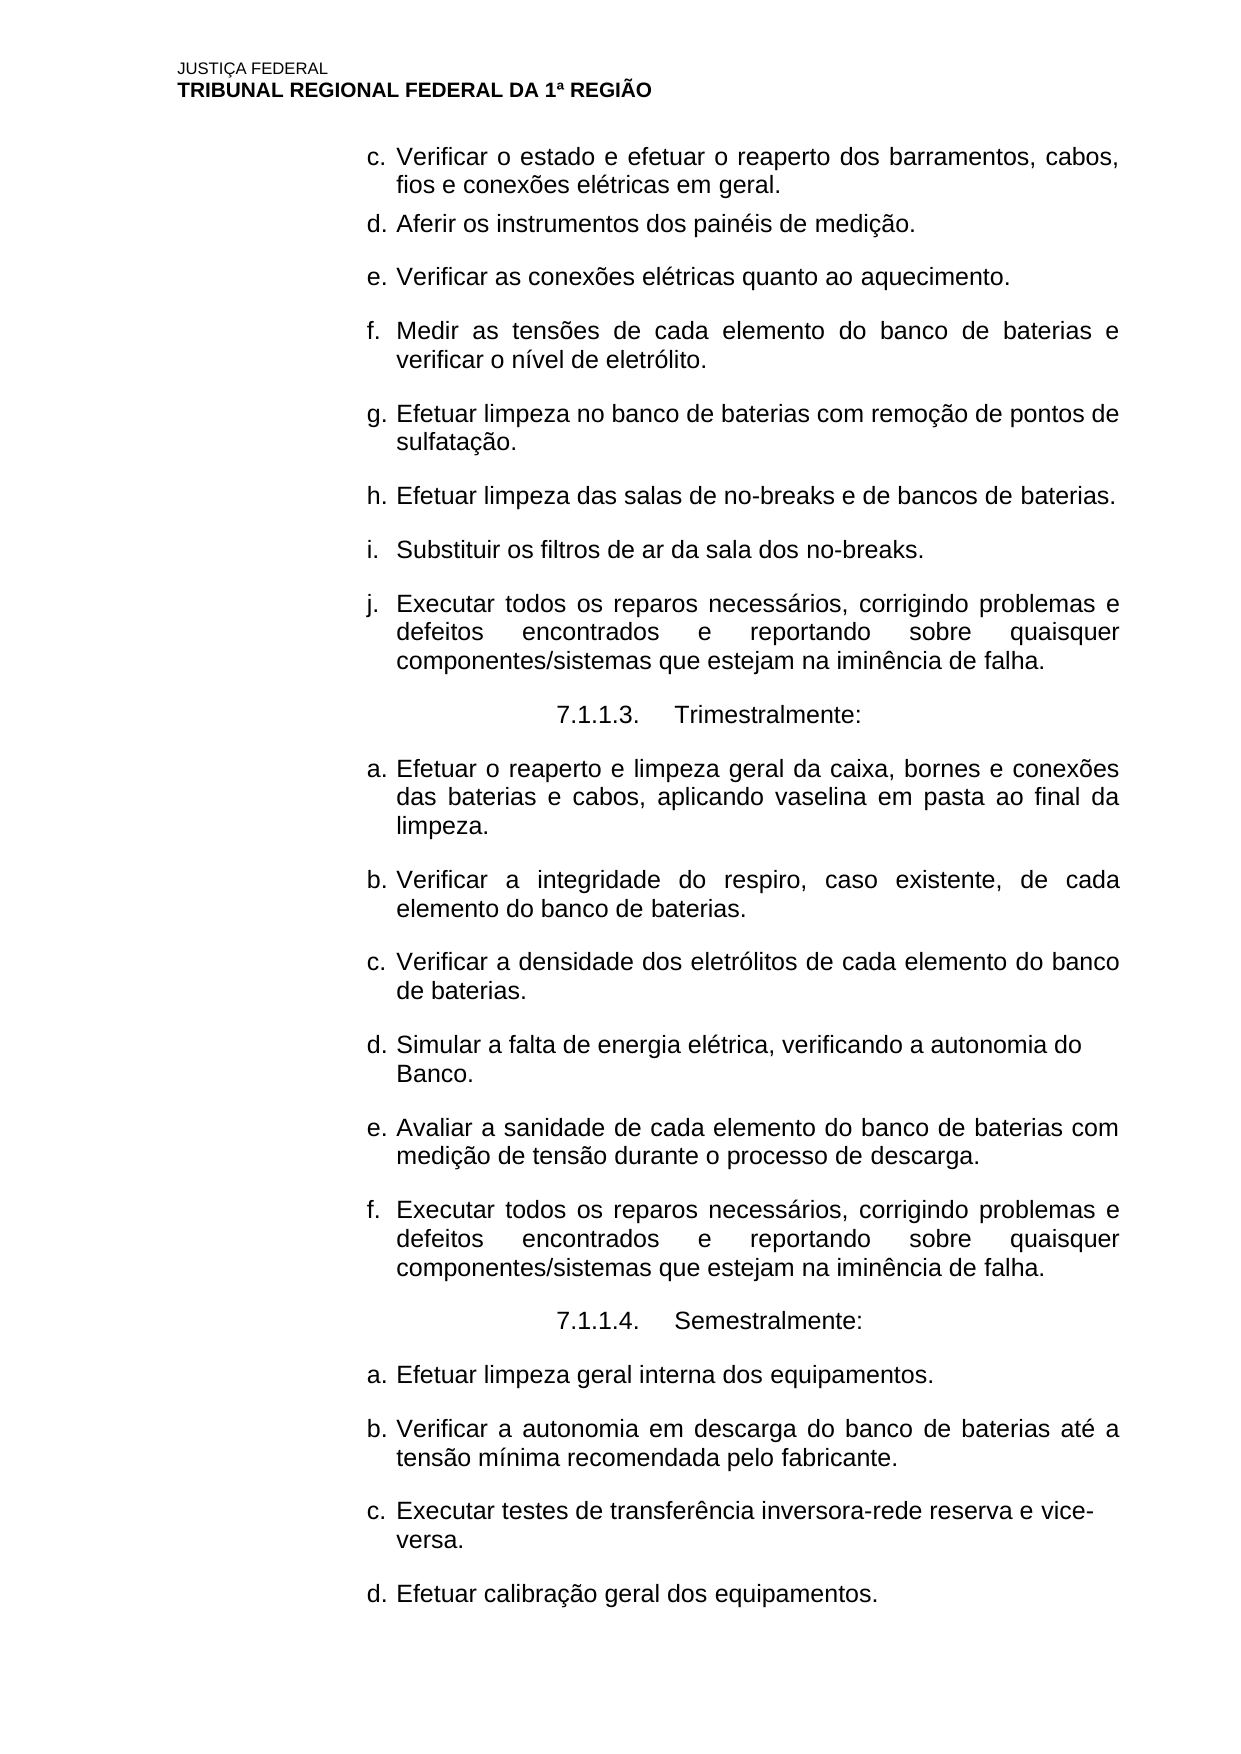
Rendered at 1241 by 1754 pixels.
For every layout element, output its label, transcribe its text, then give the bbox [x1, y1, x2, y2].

list Avaliar a sanidade de cada elemento do banco de baterias com medição de tensão durante o processo de descarga. [367, 1112, 1121, 1170]
list Aferir os instrumentos dos painéis de medição. [367, 209, 1137, 238]
list Verificar o estado e efetuar o reaperto dos barramentos, cabos, fios e conexões elétricas em geral. [367, 142, 1121, 199]
list Verificar a densidade dos eletrólitos de cada elemento do banco de baterias. [1022, 947, 1121, 1005]
list Simular a falta de energia elétrica, verificando a autonomia do Banco. [1022, 1030, 1137, 1087]
list Efetuar limpeza das salas de no-breaks e de bancos de baterias. [1022, 481, 1137, 510]
list Verificar a autonomia em descarga do banco de baterias até a tensão mínima recomendada pelo fabricante. [367, 1414, 1121, 1471]
list Trimestralmente: [1022, 700, 1137, 729]
list Executar testes de transferência inversora-rede reserva e vice-versa. [367, 1496, 1137, 1554]
list Executar todos os reparos necessários, corrigindo problemas e defeitos encontrados e reportando sobre quaisquer componentes/sistemas que estejam na iminência de falha. [367, 1195, 1121, 1281]
list Semestralmente: [556, 1306, 1137, 1335]
list Verificar a integridade do respiro, caso existente, de cada elemento do banco de baterias. [1022, 865, 1121, 922]
list Efetuar o reaperto e limpeza geral da caixa, bornes e conexões das baterias e cabos, aplicando vaselina em pasta ao final da limpeza. [1022, 754, 1121, 840]
list Efetuar calibração geral dos equipamentos. [367, 1579, 1137, 1607]
list Executar todos os reparos necessários, corrigindo problemas e defeitos encontrados e reportando sobre quaisquer componentes/sistemas que estejam na iminência de falha. [1022, 589, 1121, 675]
list Medir as tensões de cada elemento do banco de baterias e verificar o nível de eletrólito. [367, 316, 1121, 374]
list Substituir os filtros de ar da sala dos no-breaks. [1022, 535, 1137, 564]
list Efetuar limpeza no banco de baterias com remoção de pontos de sulfatação. [1022, 399, 1121, 456]
list Verificar as conexões elétricas quanto ao aquecimento. [367, 262, 1137, 291]
list Efetuar limpeza geral interna dos equipamentos. [367, 1360, 1137, 1389]
